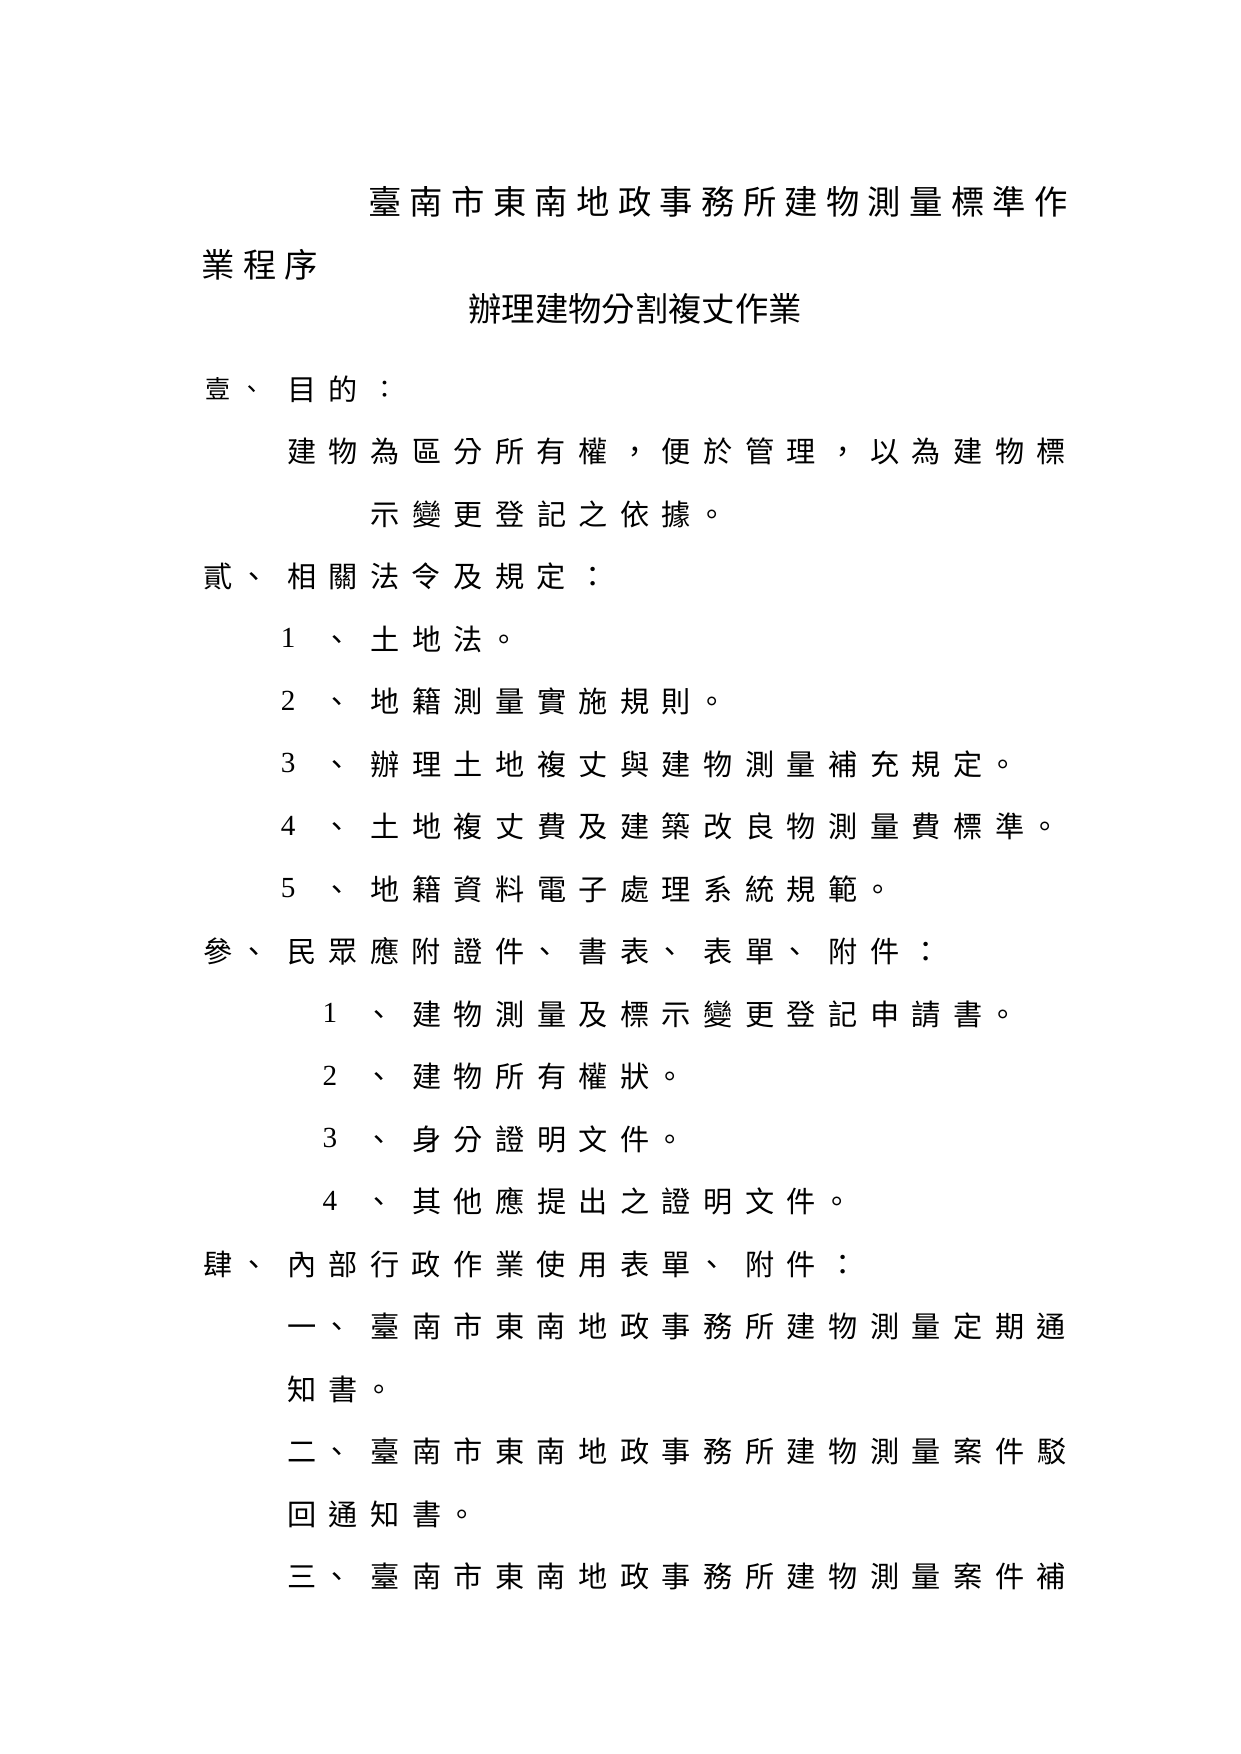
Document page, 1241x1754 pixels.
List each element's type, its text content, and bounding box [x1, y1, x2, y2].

list 建物所有權狀。 [317, 1033, 1072, 1096]
text 參、民眾應附證件、書表、表單、附件： [197, 908, 1072, 971]
text 二、臺南市東南地政事務所建物測量案件駁回通知書。 [257, 1408, 1072, 1533]
text 建物為區分所有權，便於管理，以為建物標示變更登記之依據。 [242, 408, 1072, 533]
list 辦理土地複丈與建物測量補充規定。 [257, 721, 1072, 783]
list 地籍資料電子處理系統規範。 [257, 846, 1072, 908]
text 三、臺南市東南地政事務所建物測量案件補 [257, 1533, 1072, 1596]
list 土地複丈費及建築改良物測量費標準。 [257, 783, 1072, 846]
text 肆、內部行政作業使用表單、附件： [197, 1221, 1072, 1283]
text 臺南市東南地政事務所建物測量標準作業程序 [197, 158, 1072, 283]
text 一、臺南市東南地政事務所建物測量定期通知書。 [257, 1283, 1072, 1408]
text 壹、目的： [197, 346, 1072, 408]
list 身分證明文件。 [317, 1096, 1072, 1158]
list 建物測量及標示變更登記申請書。 [317, 971, 1072, 1033]
list 土地法。 [257, 596, 1072, 658]
list 地籍測量實施規則。 [257, 658, 1072, 721]
text 貳、相關法令及規定： [197, 533, 1072, 596]
list 其他應提出之證明文件。 [317, 1158, 1072, 1221]
text 辦理建物分割複丈作業 [197, 283, 1072, 331]
